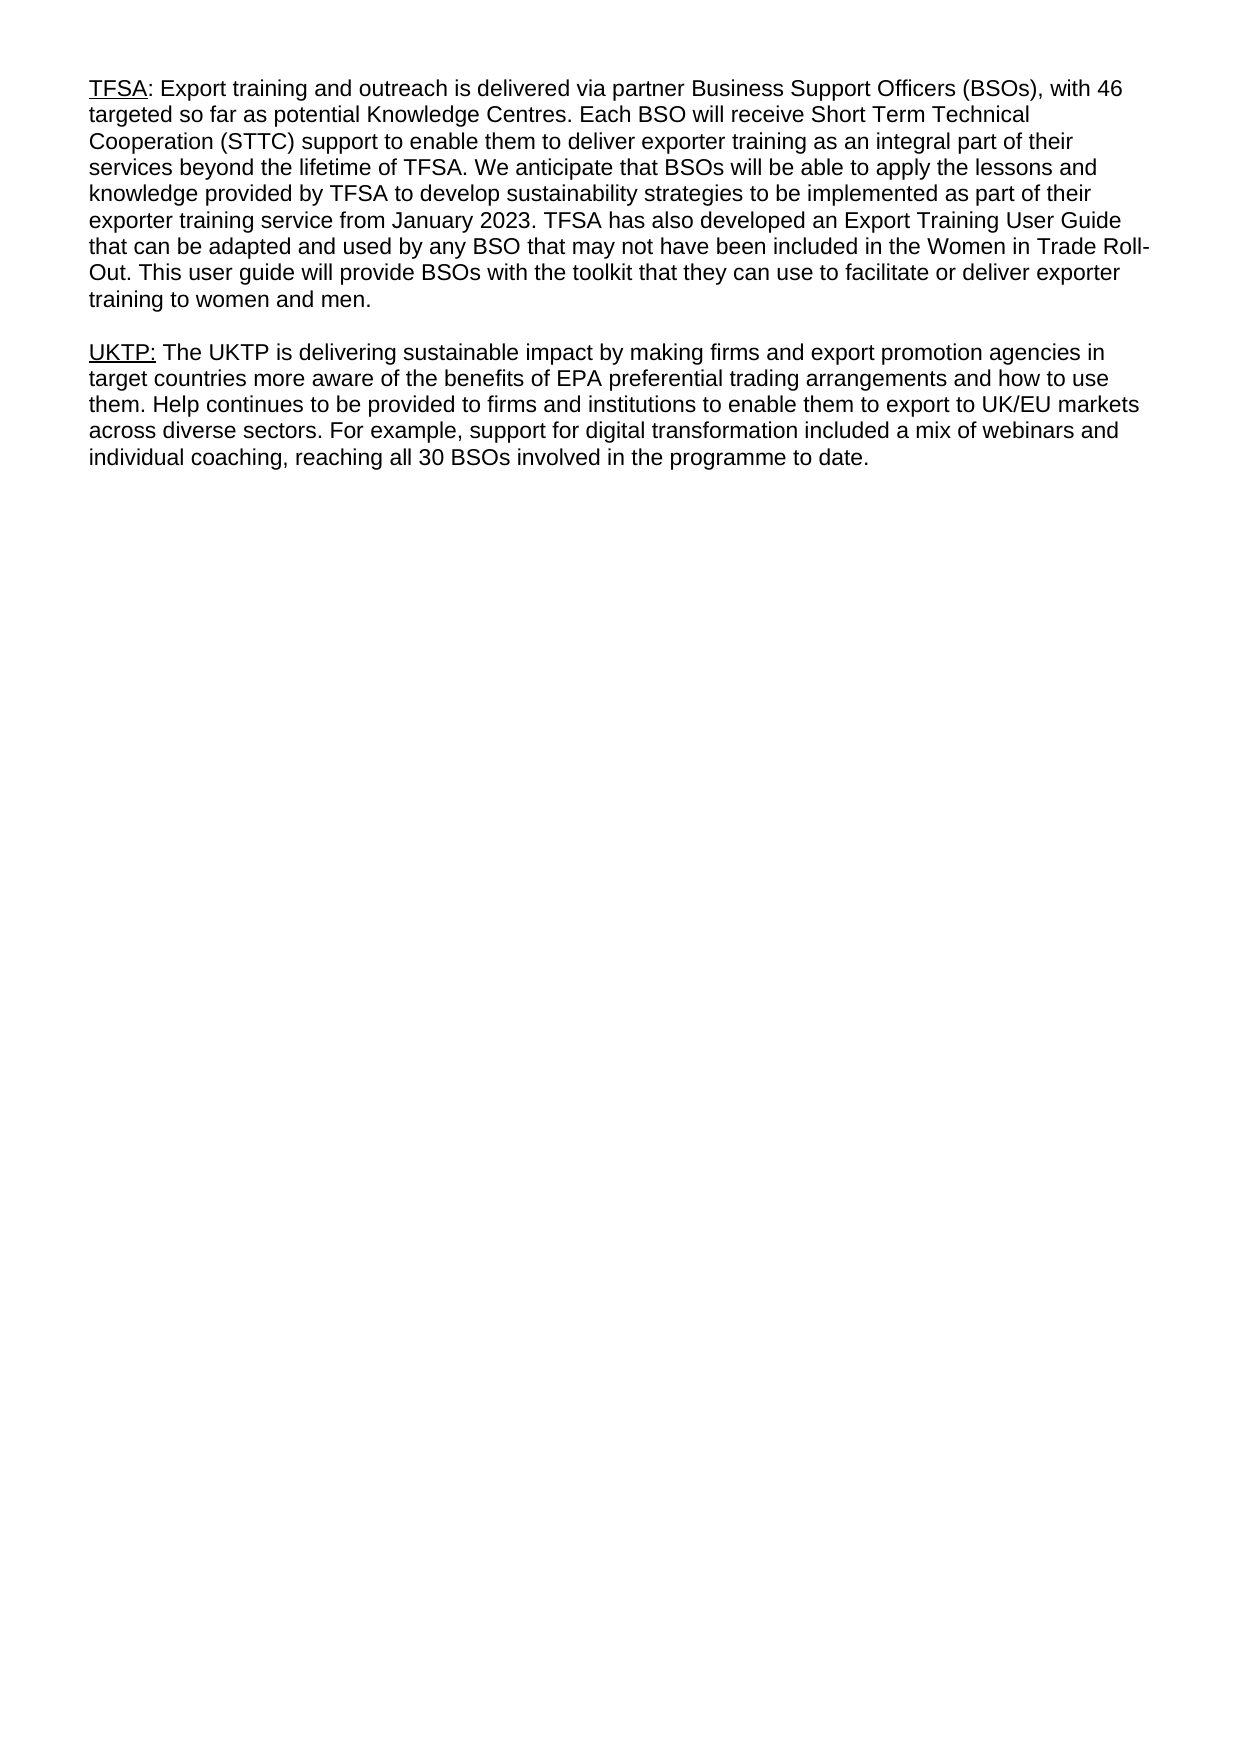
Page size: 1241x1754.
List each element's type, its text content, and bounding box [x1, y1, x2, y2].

text TFSA: Export training and outreach is delivered via partner Business Support Officers (BSOs), with 46 targeted so far as potential Knowledge Centres. Each BSO will receive Short Term Technical Cooperation (STTC) support to enable them to deliver exporter training as an integral part of their services beyond the lifetime of TFSA. We anticipate that BSOs will be able to apply the lessons and knowledge provided by TFSA to develop sustainability strategies to be implemented as part of their exporter training service from January 2023. TFSA has also developed an Export Training User Guide that can be adapted and used by any BSO that may not have been included in the Women in Trade Roll-Out. This user guide will provide BSOs with the toolkit that they can use to facilitate or deliver exporter training to women and men. [89, 75, 1152, 312]
text UKTP: The UKTP is delivering sustainable impact by making firms and export promotion agencies in target countries more aware of the benefits of EPA preferential trading arrangements and how to use them. Help continues to be provided to firms and institutions to enable them to export to UK/EU markets across diverse sectors. For example, support for digital transformation included a mix of webinars and individual coaching, reaching all 30 BSOs involved in the programme to date. [89, 338, 1152, 470]
